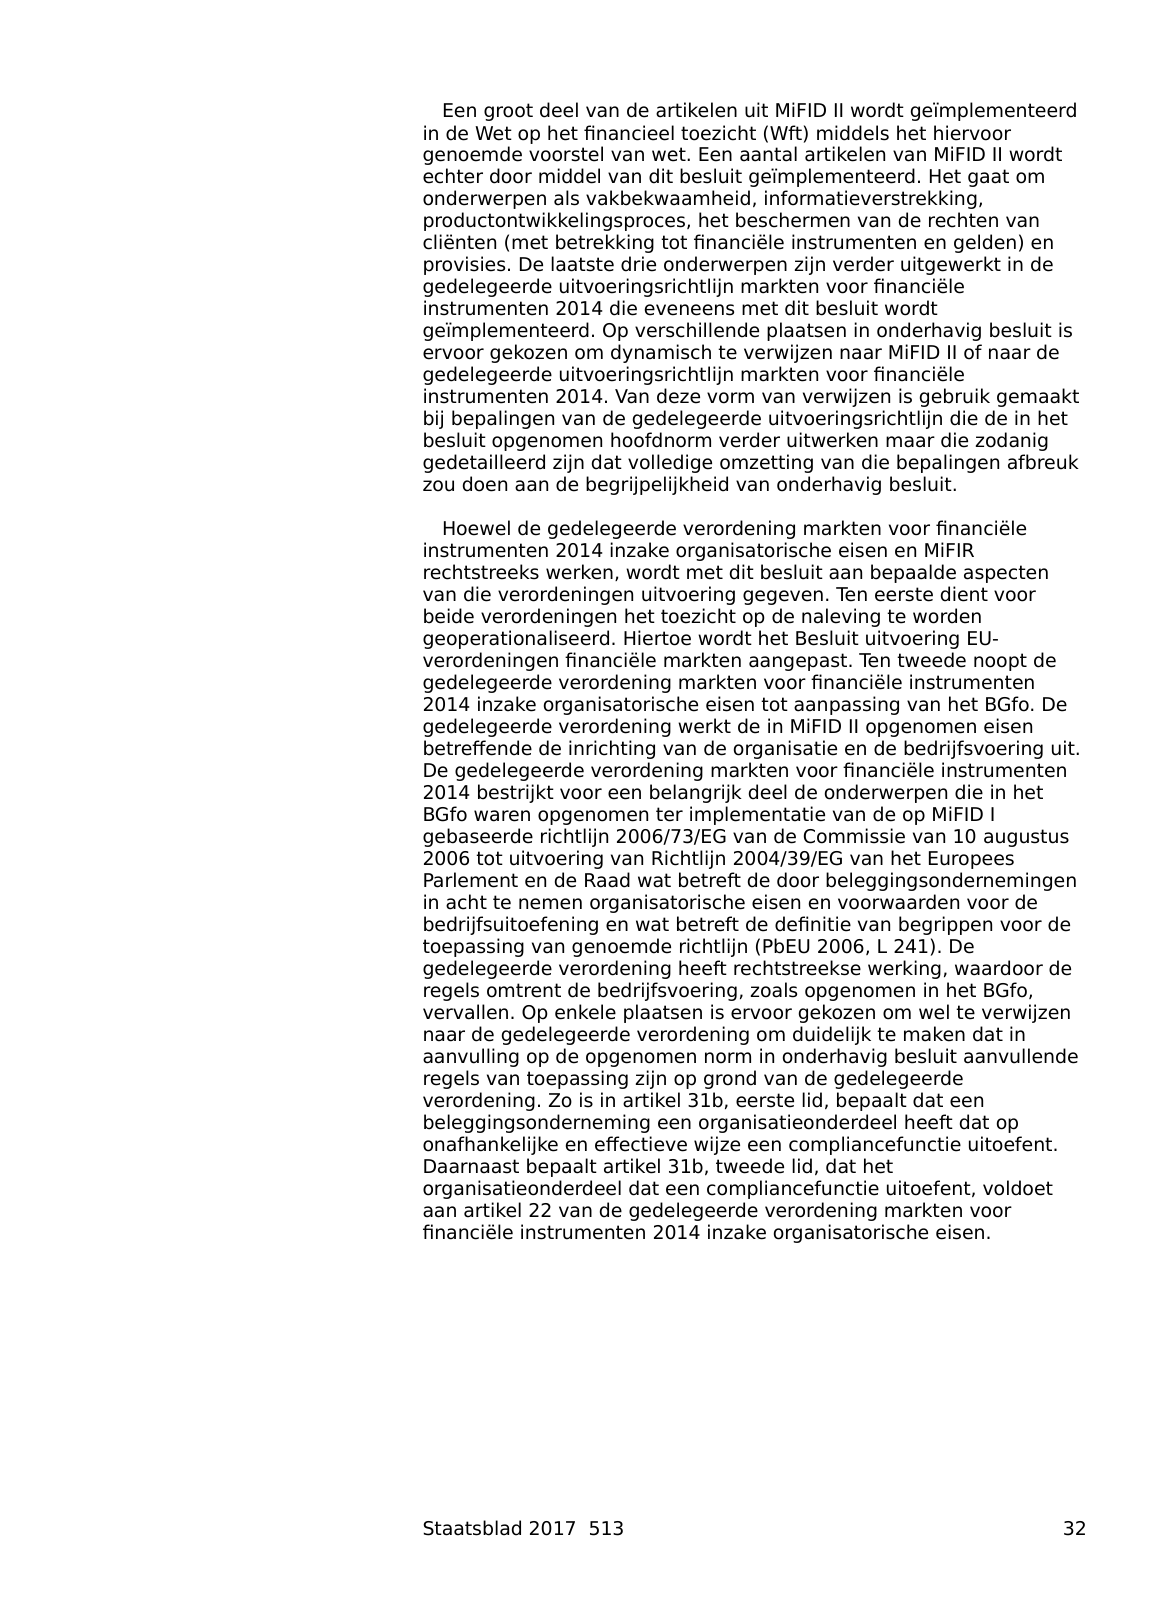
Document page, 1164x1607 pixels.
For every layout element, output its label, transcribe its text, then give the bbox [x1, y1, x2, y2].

text Hoewel de gedelegeerde verordening markten voor financiële instrumenten 2014 inzake organisatorische eisen en MiFIR rechtstreeks werken, wordt met dit besluit aan bepaalde aspecten van die verordeningen uitvoering gegeven. Ten eerste dient voor beide verordeningen het toezicht op de naleving te worden geoperationaliseerd. Hiertoe wordt het Besluit uitvoering EU-verordeningen financiële markten aangepast. Ten tweede noopt de gedelegeerde verordening markten voor financiële instrumenten 2014 inzake organisatorische eisen tot aanpassing van het BGfo. De gedelegeerde verordening werkt de in MiFID II opgenomen eisen betreffende de inrichting van de organisatie en de bedrijfsvoering uit. De gedelegeerde verordening markten voor financiële instrumenten 2014 bestrijkt voor een belangrijk deel de onderwerpen die in het BGfo waren opgenomen ter implementatie van de op MiFID I gebaseerde richtlijn 2006/73/EG van de Commissie van 10 augustus 2006 tot uitvoering van Richtlijn 2004/39/EG van het Europees Parlement en de Raad wat betreft de door beleggingsondernemingen in acht te nemen organisatorische eisen en voorwaarden voor de bedrijfsuitoefening en wat betreft de definitie van begrippen voor de toepassing van genoemde richtlijn (PbEU 2006, L 241). De gedelegeerde verordening heeft rechtstreekse werking, waardoor de regels omtrent de bedrijfsvoering, zoals opgenomen in het BGfo, vervallen. Op enkele plaatsen is ervoor gekozen om wel te verwijzen naar de gedelegeerde verordening om duidelijk te maken dat in aanvulling op de opgenomen norm in onderhavig besluit aanvullende regels van toepassing zijn op grond van de gedelegeerde verordening. Zo is in artikel 31b, eerste lid, bepaalt dat een beleggingsonderneming een organisatieonderdeel heeft dat op onafhankelijke en effectieve wijze een compliancefunctie uitoefent. Daarnaast bepaalt artikel 31b, tweede lid, dat het organisatieonderdeel dat een compliancefunctie uitoefent, voldoet aan artikel 22 van de gedelegeerde verordening markten voor financiële instrumenten 2014 inzake organisatorische eisen. [422, 518, 1087, 1243]
text Een groot deel van de artikelen uit MiFID II wordt geïmplementeerd in de Wet op het financieel toezicht (Wft) middels het hiervoor genoemde voorstel van wet. Een aantal artikelen van MiFID II wordt echter door middel van dit besluit geïmplementeerd. Het gaat om onderwerpen als vakbekwaamheid, informatieverstrekking, productontwikkelingsproces, het beschermen van de rechten van cliënten (met betrekking tot financiële instrumenten en gelden) en provisies. De laatste drie onderwerpen zijn verder uitgewerkt in de gedelegeerde uitvoeringsrichtlijn markten voor financiële instrumenten 2014 die eveneens met dit besluit wordt geïmplementeerd. Op verschillende plaatsen in onderhavig besluit is ervoor gekozen om dynamisch te verwijzen naar MiFID II of naar de gedelegeerde uitvoeringsrichtlijn markten voor financiële instrumenten 2014. Van deze vorm van verwijzen is gebruik gemaakt bij bepalingen van de gedelegeerde uitvoeringsrichtlijn die de in het besluit opgenomen hoofdnorm verder uitwerken maar die zodanig gedetailleerd zijn dat volledige omzetting van die bepalingen afbreuk zou doen aan de begrijpelijkheid van onderhavig besluit. [422, 100, 1087, 496]
